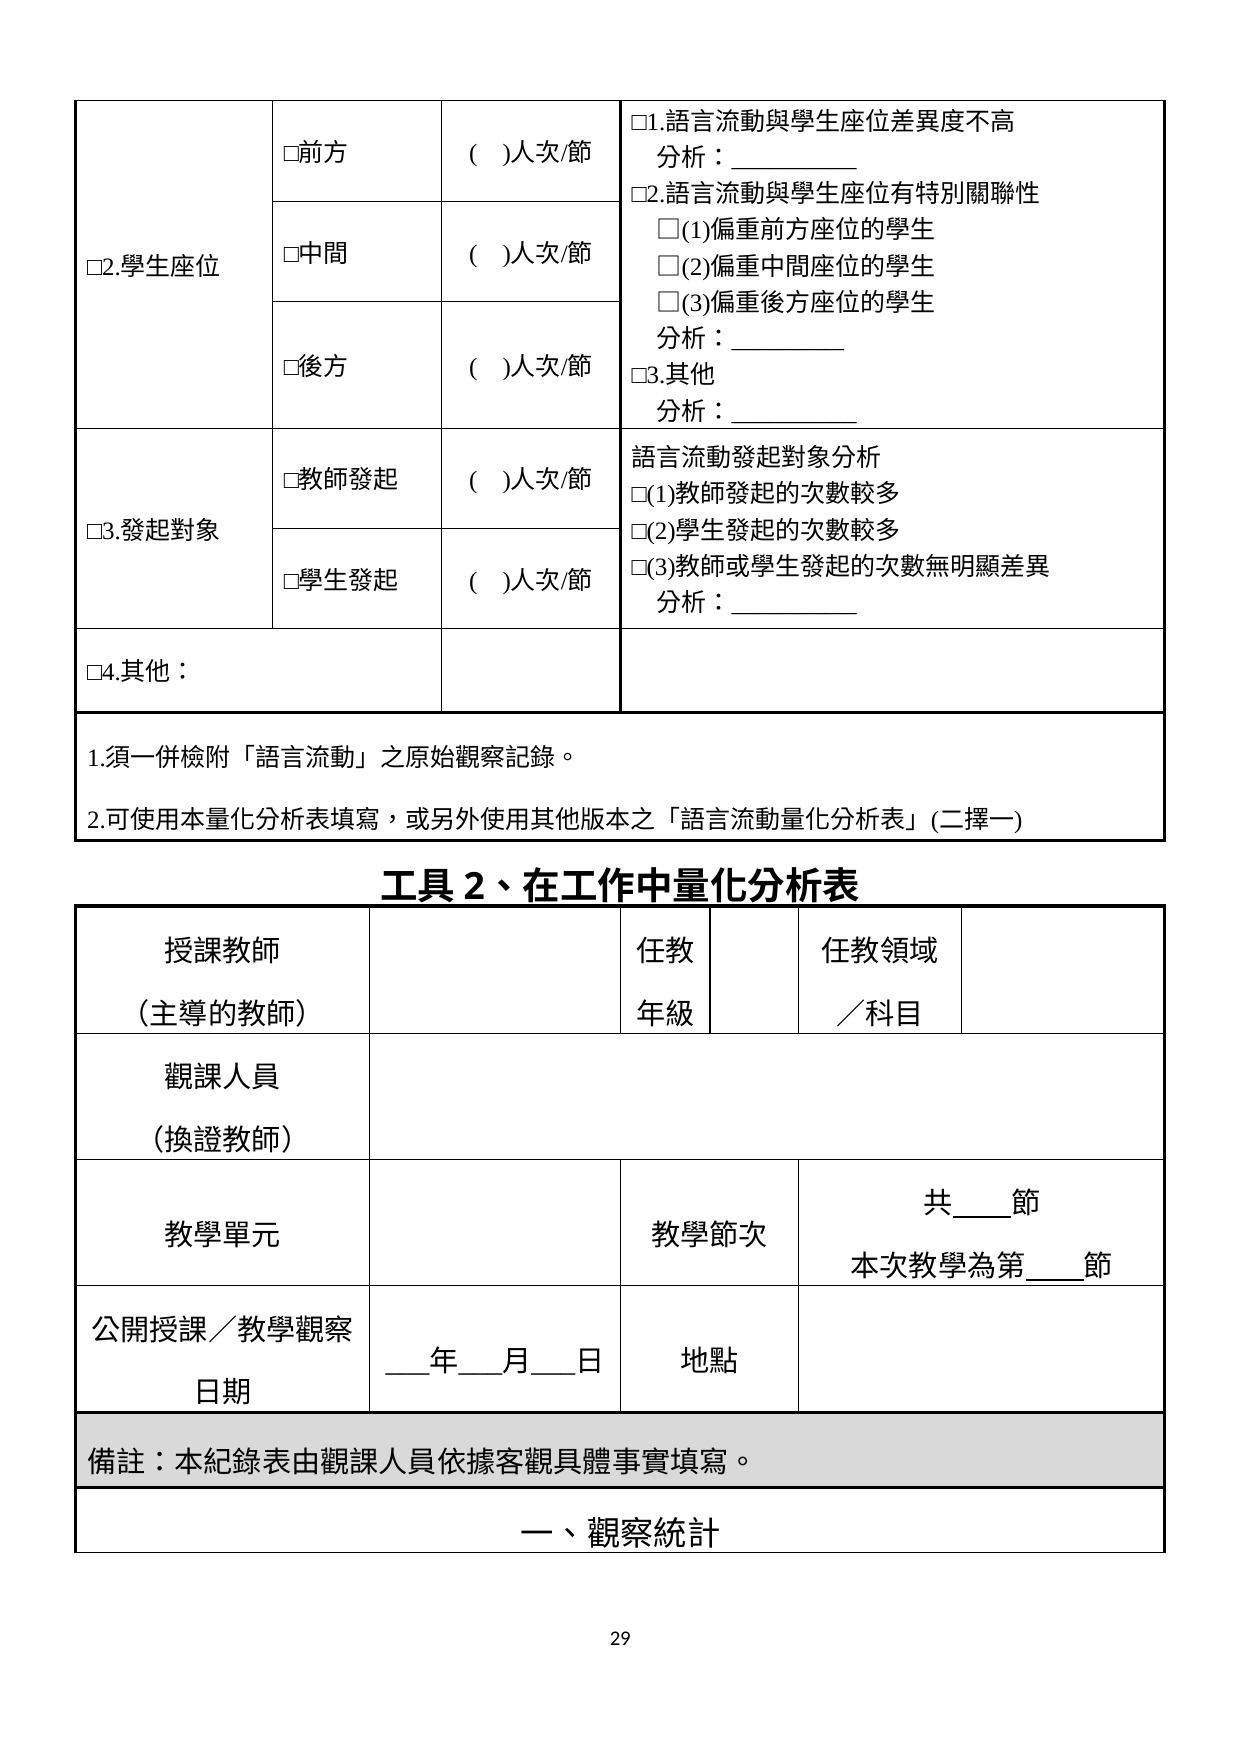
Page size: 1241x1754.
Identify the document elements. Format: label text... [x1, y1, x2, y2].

table_cell [622, 629, 1163, 711]
table_cell 地點 [621, 1286, 798, 1411]
table_cell ( )人次/節 [442, 302, 619, 427]
table_cell 備註：本紀錄表由觀課人員依據客觀具體事實填寫。 [77, 1414, 1163, 1486]
table_cell □教師發起 [273, 429, 441, 528]
table_cell ( )人次/節 [442, 429, 619, 528]
table_cell 一、觀察統計 [77, 1489, 1163, 1552]
table_cell [799, 1286, 1163, 1411]
table_cell ___年___月___日 [370, 1286, 620, 1411]
table_cell □前方 [273, 101, 441, 201]
table_cell ( )人次/節 [442, 101, 619, 201]
table_cell 共 節 本次教學為第 節 [799, 1160, 1163, 1284]
table_cell 語言流動發起對象分析 □(1)教師發起的次數較多 □(2)學生發起的次數較多 □(3)教師或學生發起的次數無明顯差異 分析：__________ [622, 429, 1163, 628]
table_cell □4.其他： [77, 629, 441, 711]
table_cell 觀課人員 （換證教師） [77, 1034, 369, 1158]
table_cell □2.學生座位 [77, 101, 272, 427]
table_header 任教年級 [621, 908, 709, 1032]
table_cell 教學單元 [77, 1160, 369, 1284]
table_cell □1.語言流動與學生座位差異度不高 分析：__________ □2.語言流動與學生座位有特別關聯性 □(1)偏重前方座位的學生 □(2)偏重中間座位的學生 □(3)偏重後方座位的學生 分析：_________ □3.其他 分析：__________ [622, 101, 1163, 427]
table_cell 公開授課／教學觀察日期 [77, 1286, 369, 1411]
table_cell [370, 1160, 620, 1284]
table_header 授課教師 （主導的教師） [77, 908, 369, 1032]
table_cell □學生發起 [273, 529, 441, 628]
table_cell ( )人次/節 [442, 202, 619, 301]
table_cell ( )人次/節 [442, 529, 619, 628]
table_cell [442, 629, 619, 711]
table_cell 1.須一併檢附「語言流動」之原始觀察記錄。 2.可使用本量化分析表填寫，或另外使用其他版本之「語言流動量化分析表」(二擇一) [77, 714, 1163, 839]
table_header [370, 908, 620, 1032]
table_header 任教領域／科目 [799, 908, 961, 1032]
table_cell 教學節次 [621, 1160, 798, 1284]
table_cell □3.發起對象 [77, 429, 272, 628]
table_header [962, 908, 1163, 1032]
table_header [711, 908, 798, 1032]
table_cell □後方 [273, 302, 441, 427]
table_cell [370, 1034, 1163, 1158]
table_cell □中間 [273, 202, 441, 301]
subtitle 工具2、在工作中量化分析表 [75, 842, 1165, 904]
